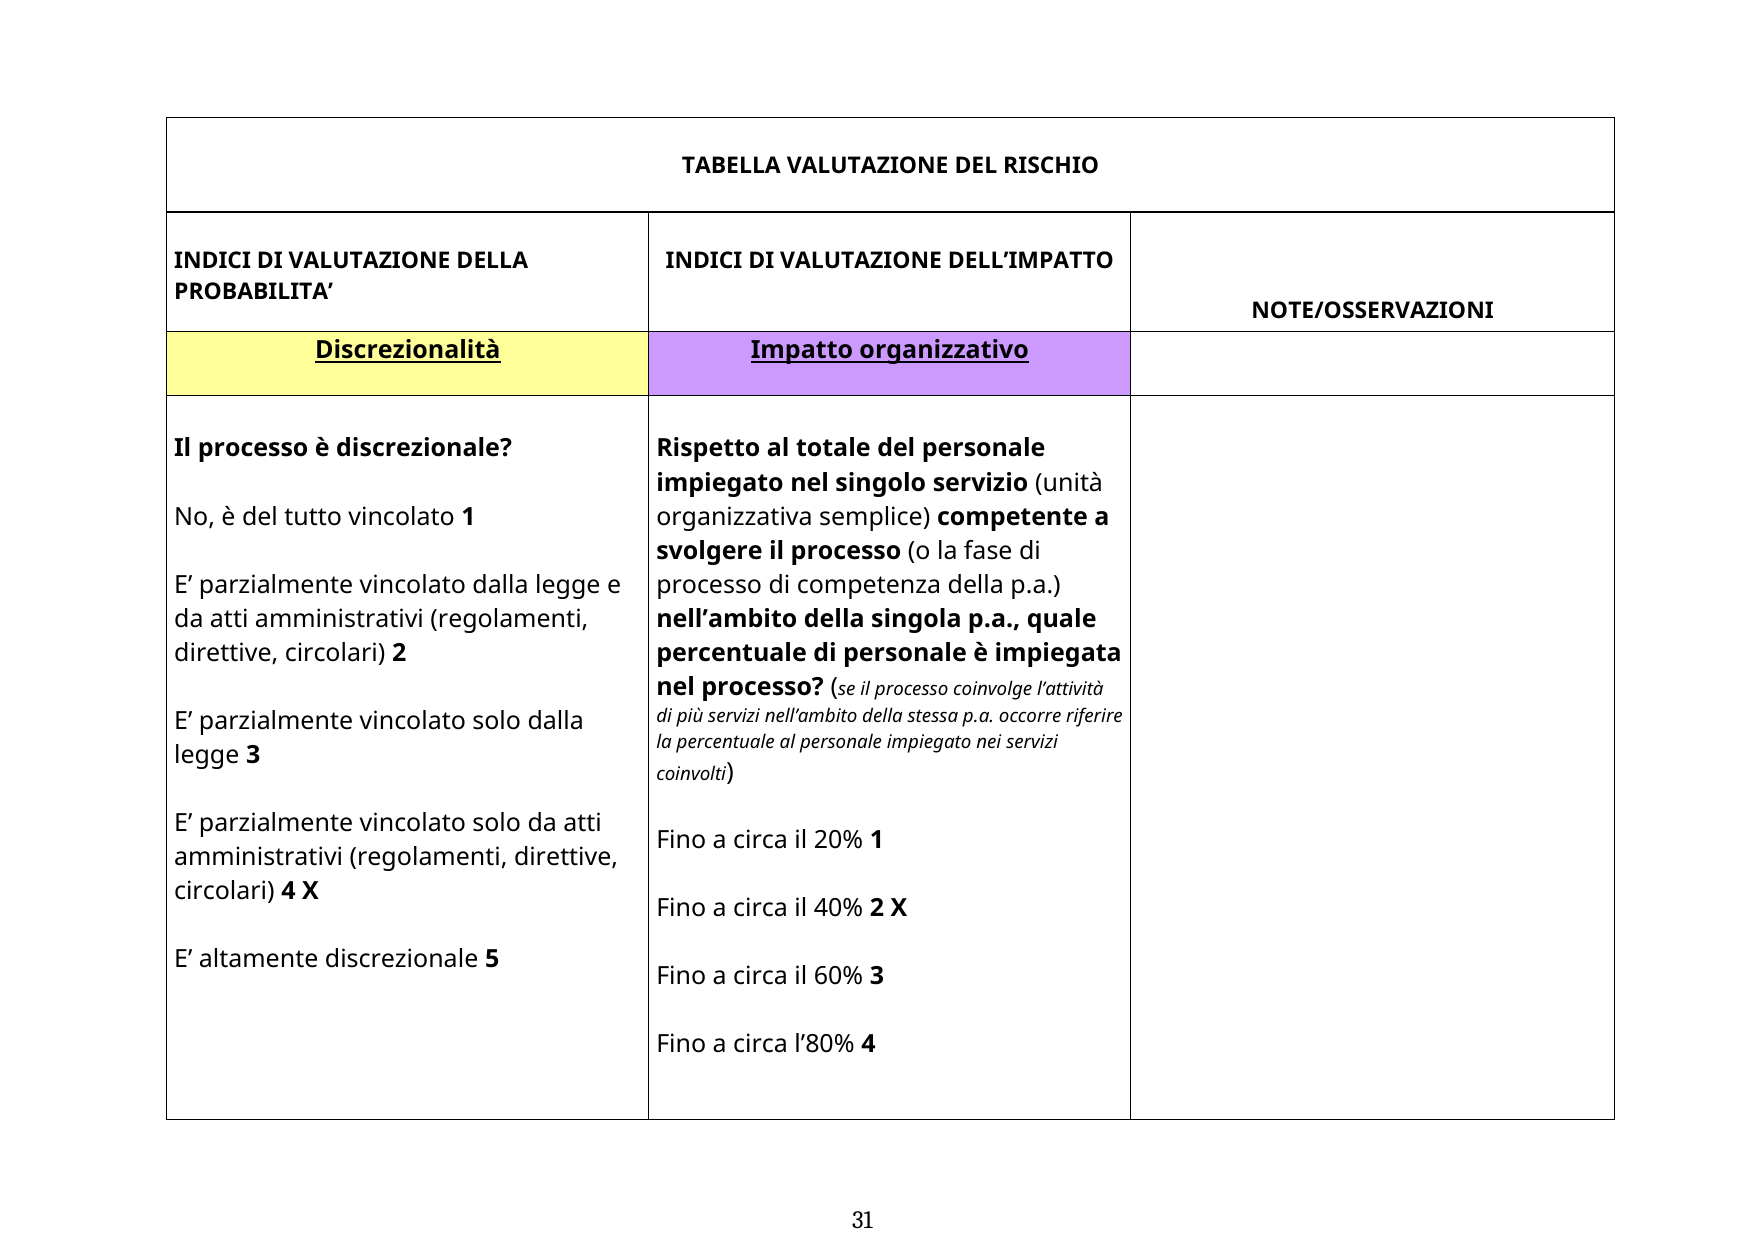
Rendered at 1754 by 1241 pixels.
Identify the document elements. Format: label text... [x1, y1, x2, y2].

table_cell Rispetto al totale del personale impiegato nel singolo servizio (unità organizzativa semplice) competente a svolgere il processo (o la fase di processo di competenza della p.a.) nell’ambito della singola p.a., quale percentuale di personale è impiegata nel processo? (se il processo coinvolge l’attività di più servizi nell’ambito della stessa p.a. occorre riferire la percentuale al personale impiegato nei servizi coinvolti) Fino a circa il 20% 1 Fino a circa il 40% 2 X Fino a circa il 60% 3 Fino a circa l’80% 4 [649, 396, 1130, 1119]
table_cell Il processo è discrezionale? No, è del tutto vincolato 1 E’ parzialmente vincolato dalla legge e da atti amministrativi (regolamenti, direttive, circolari) 2 E’ parzialmente vincolato solo dalla legge 3 E’ parzialmente vincolato solo da atti amministrativi (regolamenti, direttive, circolari) 4 X E’ altamente discrezionale 5 [167, 396, 648, 1119]
table_cell [1131, 396, 1614, 1119]
table_header TABELLA VALUTAZIONE DEL RISCHIO [167, 118, 1614, 211]
table_cell [1131, 332, 1614, 395]
table_cell NOTE/OSSERVAZIONI [1131, 213, 1614, 331]
table_cell Impatto organizzativo [649, 332, 1130, 395]
table_cell Discrezionalità [167, 332, 648, 395]
table_cell INDICI DI VALUTAZIONE DELLA PROBABILITA’ [167, 213, 648, 331]
table_cell INDICI DI VALUTAZIONE DELL’IMPATTO [649, 213, 1130, 331]
